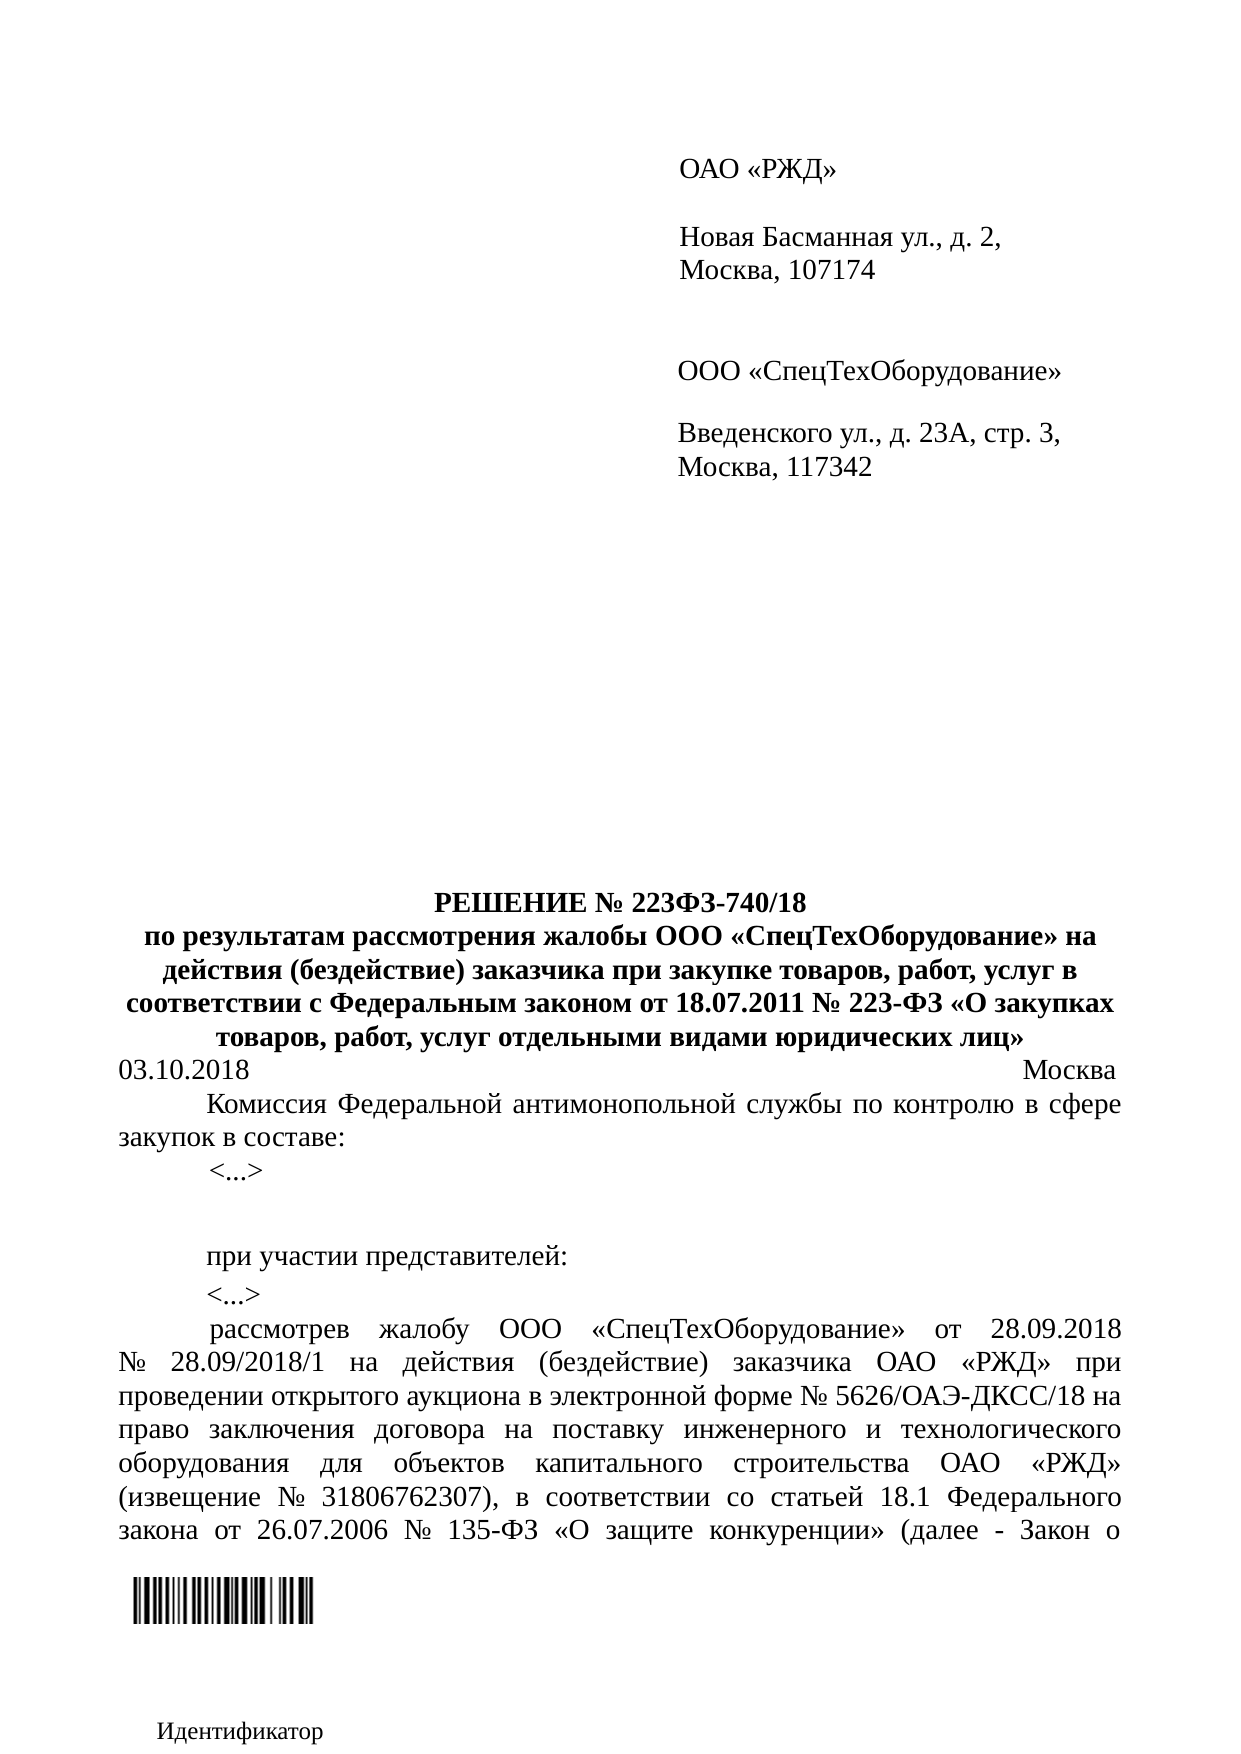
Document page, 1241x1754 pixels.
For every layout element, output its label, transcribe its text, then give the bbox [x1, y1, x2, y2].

text Москва, 117342 [677, 449, 1122, 482]
text при участии представителей: [118, 1238, 1122, 1272]
text 03.10.2018 Москва [118, 1052, 1122, 1086]
text <...> [118, 1277, 1122, 1311]
text Введенского ул., д. 23А, стр. 3, [677, 415, 1122, 449]
text ОАО «РЖД» [679, 152, 1122, 185]
text по результатам рассмотрения жалобы ООО «СпецТехОборудование» на действия (бездействие) заказчика при закупке товаров, работ, услуг в соответствии с Федеральным законом от 18.07.2011 № 223-ФЗ «О закупках товаров, работ, услуг отдельными видами юридических лиц» [118, 918, 1122, 1052]
text Новая Басманная ул., д. 2, Москва, 107174 [679, 219, 1122, 286]
picture [118, 1577, 331, 1624]
text Комиссия Федеральной антимонопольной службы по контролю в сфере закупок в составе: [118, 1086, 1122, 1153]
text РЕШЕНИЕ № 223ФЗ-740/18 [118, 885, 1122, 918]
text ООО «СпецТехОборудование» [677, 353, 1122, 386]
text рассмотрев жалобу ООО «СпецТехОборудование» от 28.09.2018 № 28.09/2018/1 на действия (бездействие) заказчика ОАО «РЖД» при проведении открытого аукциона в электронной форме № 5626/ОАЭ-ДКСС/18 на право заключения договора на поставку инженерного и технологического оборудования для объектов капитального строительства ОАО «РЖД» (извещение № 31806762307), в соответствии со статьей 18.1 Федерального закона от 26.07.2006 № 135-ФЗ «О защите конкуренции» (далее - Закон о [118, 1311, 1122, 1546]
text <...> [118, 1153, 1122, 1187]
